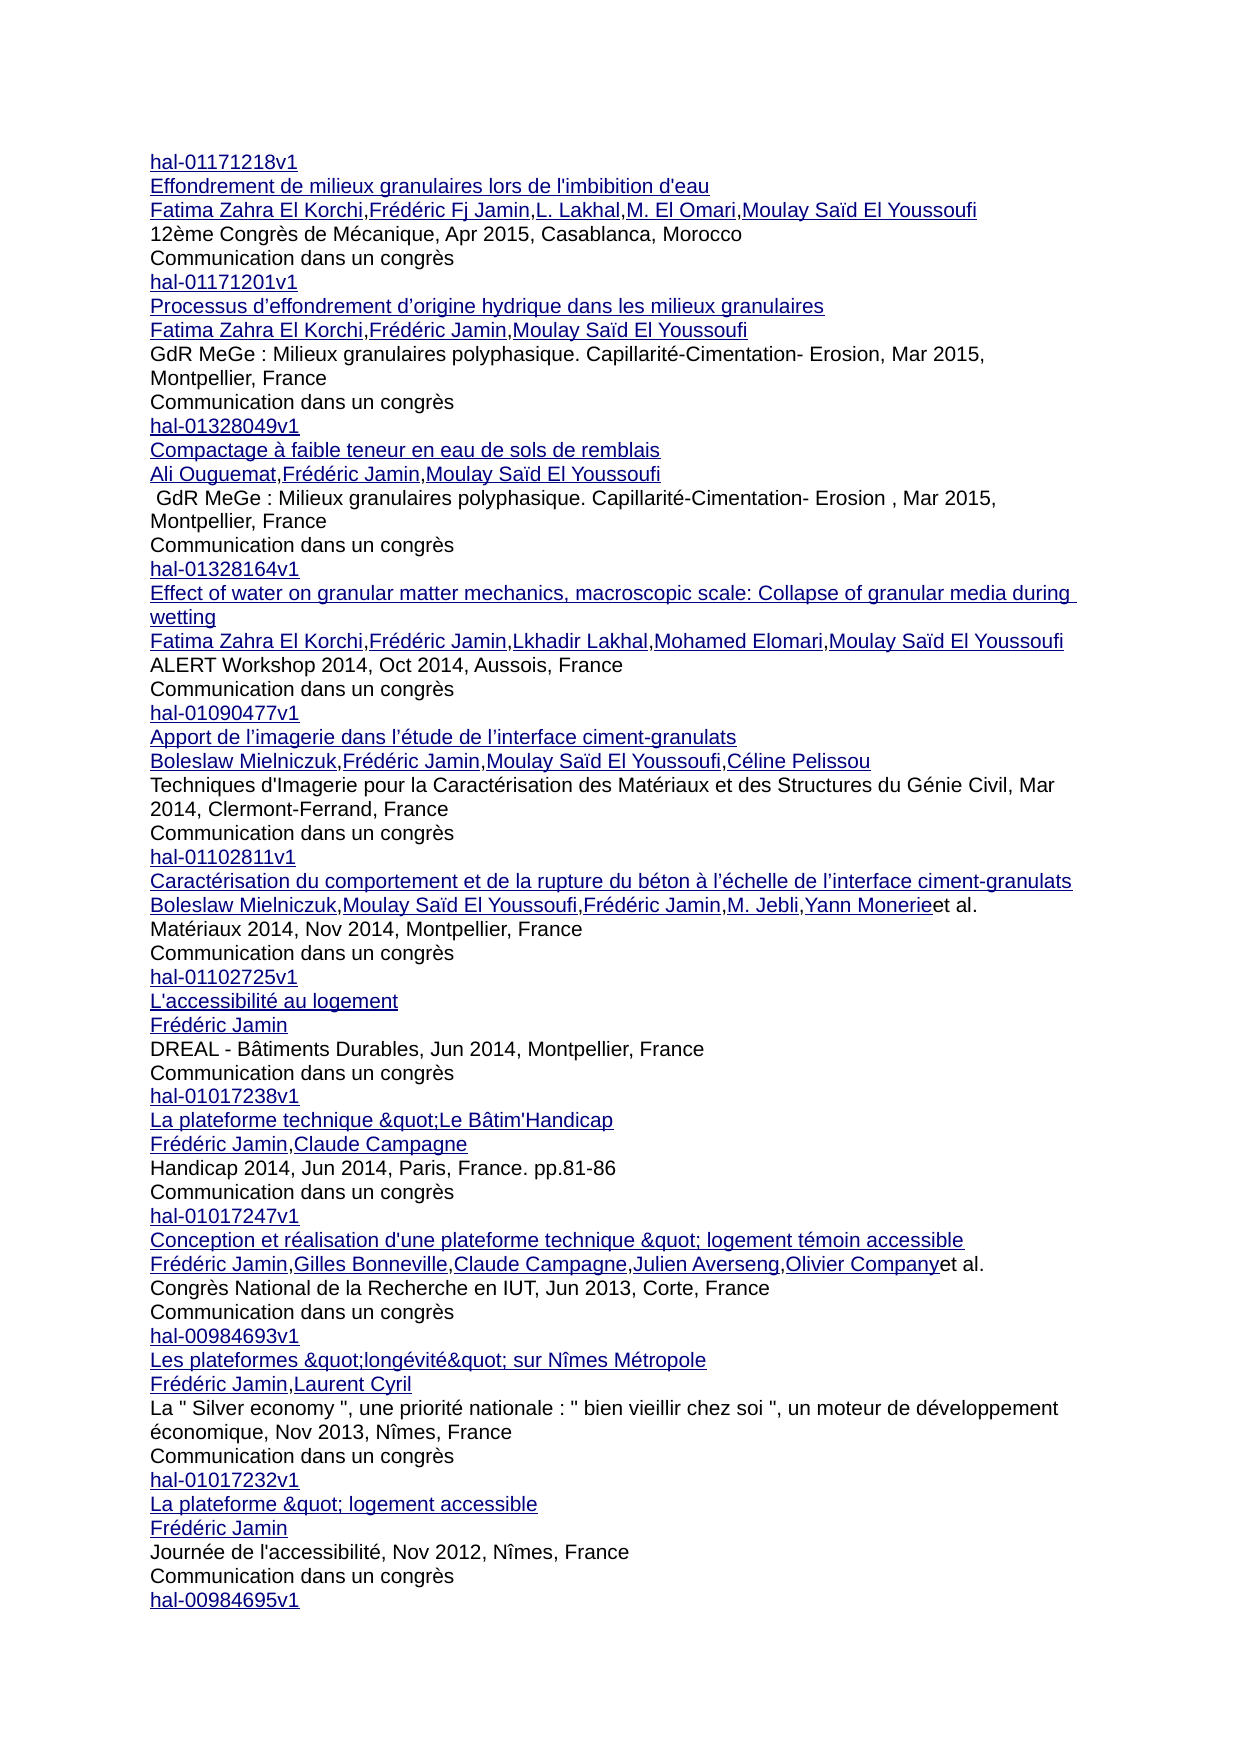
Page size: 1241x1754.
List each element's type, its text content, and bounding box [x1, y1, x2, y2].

table_cell Effect of water on granular matter mechanics, macroscopic scale: Collapse of granular media during wetting Fatima Zahra El Korchi,Frédéric Jamin,Lkhadir Lakhal,Mohamed Elomari,Moulay Saïd El Youssoufi ALERT Workshop 2014, Oct 2014, Aussois, France Communication dans un congrès hal-01090477v1 [150, 581, 1090, 725]
table_cell Conception et réalisation d'une plateforme technique &quot; logement témoin accessible Frédéric Jamin,Gilles Bonneville,Claude Campagne,Julien Averseng,Olivier Companyet al. Congrès National de la Recherche en IUT, Jun 2013, Corte, France Communication dans un congrès hal-00984693v1 [150, 1228, 1090, 1348]
table_cell Caractérisation du comportement et de la rupture du béton à l’échelle de l’interface ciment-granulats Boleslaw Mielniczuk,Moulay Saïd El Youssoufi,Frédéric Jamin,M. Jebli,Yann Monerieet al. Matériaux 2014, Nov 2014, Montpellier, France Communication dans un congrès hal-01102725v1 [150, 869, 1090, 988]
table_cell Compactage à faible teneur en eau de sols de remblais Ali Ouguemat,Frédéric Jamin,Moulay Saïd El Youssoufi GdR MeGe : Milieux granulaires polyphasique. Capillarité-Cimentation- Erosion , Mar 2015, Montpellier, France Communication dans un congrès hal-01328164v1 [150, 438, 1090, 581]
table_cell Apport de l’imagerie dans l’étude de l’interface ciment-granulats Boleslaw Mielniczuk,Frédéric Jamin,Moulay Saïd El Youssoufi,Céline Pelissou Techniques d'Imagerie pour la Caractérisation des Matériaux et des Structures du Génie Civil, Mar 2014, Clermont-Ferrand, France Communication dans un congrès hal-01102811v1 [150, 725, 1090, 869]
table_cell La plateforme &quot; logement accessible Frédéric Jamin Journée de l'accessibilité, Nov 2012, Nîmes, France Communication dans un congrès hal-00984695v1 [150, 1492, 1090, 1611]
table_cell La plateforme technique &quot;Le Bâtim'Handicap Frédéric Jamin,Claude Campagne Handicap 2014, Jun 2014, Paris, France. pp.81-86 Communication dans un congrès hal-01017247v1 [150, 1108, 1090, 1228]
table_cell L'accessibilité au logement Frédéric Jamin DREAL - Bâtiments Durables, Jun 2014, Montpellier, France Communication dans un congrès hal-01017238v1 [150, 989, 1090, 1108]
table_cell Processus d’effondrement d’origine hydrique dans les milieux granulaires Fatima Zahra El Korchi,Frédéric Jamin,Moulay Saïd El Youssoufi GdR MeGe : Milieux granulaires polyphasique. Capillarité-Cimentation- Erosion, Mar 2015, Montpellier, France Communication dans un congrès hal-01328049v1 [150, 294, 1090, 437]
table_cell Les plateformes &quot;longévité&quot; sur Nîmes Métropole Frédéric Jamin,Laurent Cyril La " Silver economy ", une priorité nationale : " bien vieillir chez soi ", un moteur de développement économique, Nov 2013, Nîmes, France Communication dans un congrès hal-01017232v1 [150, 1348, 1090, 1492]
table_cell hal-01171218v1 [150, 150, 1090, 174]
table_cell Effondrement de milieux granulaires lors de l'imbibition d'eau Fatima Zahra El Korchi,Frédéric Fj Jamin,L. Lakhal,M. El Omari,Moulay Saïd El Youssoufi 12ème Congrès de Mécanique, Apr 2015, Casablanca, Morocco Communication dans un congrès hal-01171201v1 [150, 174, 1090, 294]
